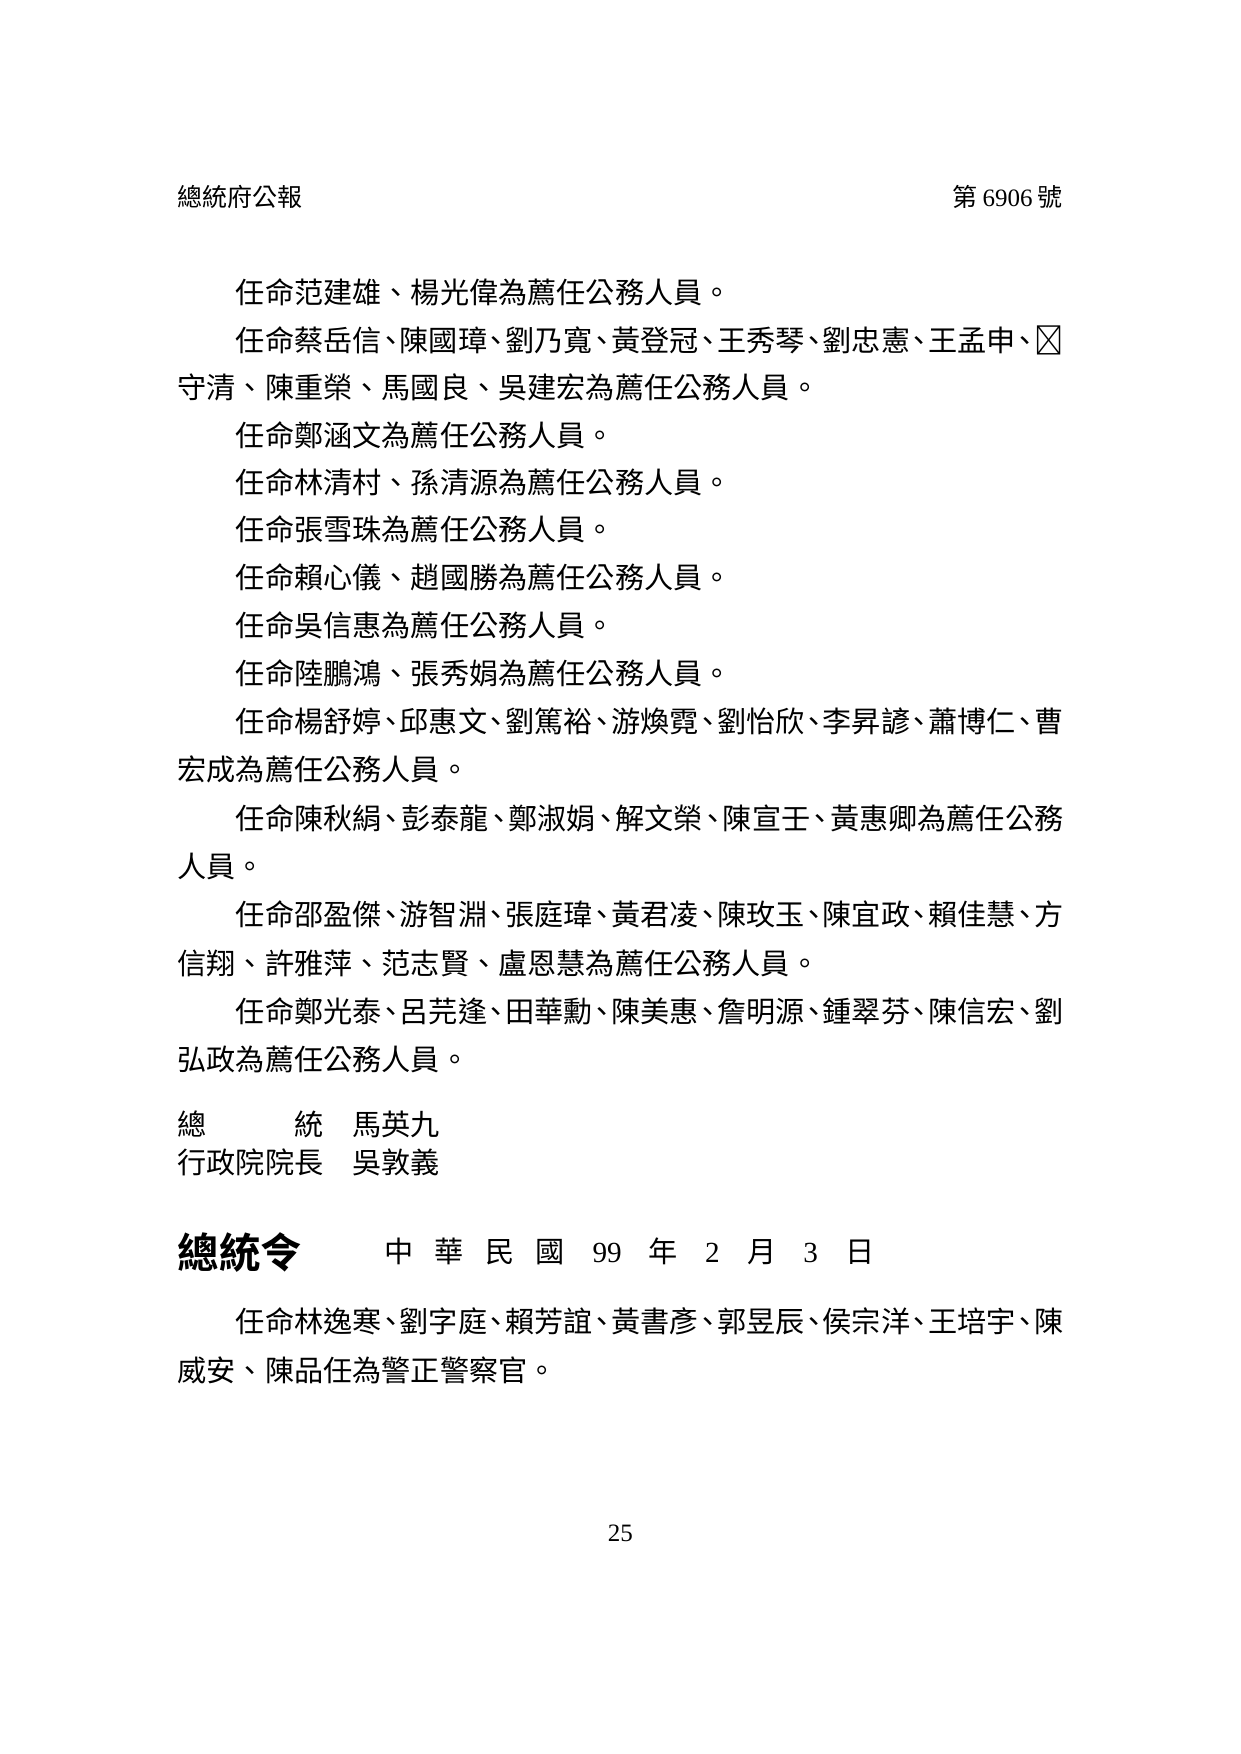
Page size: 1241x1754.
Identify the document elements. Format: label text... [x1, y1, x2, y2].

table_header 總統令 [174, 1206, 381, 1294]
text 任命張雪珠為薦任公務人員。 [177, 503, 1063, 550]
text 任命賴心儀、趙國勝為薦任公務人員。 [177, 550, 1063, 598]
text 任命范建雄、楊光偉為薦任公務人員。 [177, 266, 1063, 313]
text 任命林逸寒、劉字庭、賴芳誼、黃書彥、郭昱辰、侯宗洋、王培宇、陳威安、陳品任為警正警察官。 [177, 1294, 1063, 1391]
text 任命鄭光泰、呂芫逢、田華勳、陳美惠、詹明源、鍾翠芬、陳信宏、劉弘政為薦任公務人員。 [177, 984, 1063, 1081]
text 任命陸鵬鴻、張秀娟為薦任公務人員。 [177, 646, 1063, 694]
text 任命邵盈傑、游智淵、張庭瑋、黃君凌、陳玫玉、陳宜政、賴佳慧、方信翔、許雅萍、范志賢、盧恩慧為薦任公務人員。 [177, 887, 1063, 984]
text 任命吳信惠為薦任公務人員。 [177, 598, 1063, 646]
text 任命楊舒婷、邱惠文、劉篤裕、游煥霓、劉怡欣、李昇諺、蕭博仁、曹宏成為薦任公務人員。 [177, 694, 1063, 791]
text 任命陳秋絹、彭泰龍、鄭淑娟、解文榮、陳宣壬、黃惠卿為薦任公務人員。 [177, 791, 1063, 887]
text 總 統 馬英九 [177, 1106, 1063, 1143]
text 任命蔡岳信、陳國璋、劉乃寬、黃登冠、王秀琴、劉忠憲、王孟申、守清、陳重榮、馬國良、吳建宏為薦任公務人員。 [177, 313, 1063, 408]
text 任命鄭涵文為薦任公務人員。 [177, 408, 1063, 455]
table_header 中華民國99年2月3日 [381, 1206, 877, 1294]
text 任命林清村、孫清源為薦任公務人員。 [177, 455, 1063, 503]
text 行政院院長 吳敦義 [177, 1143, 1063, 1181]
